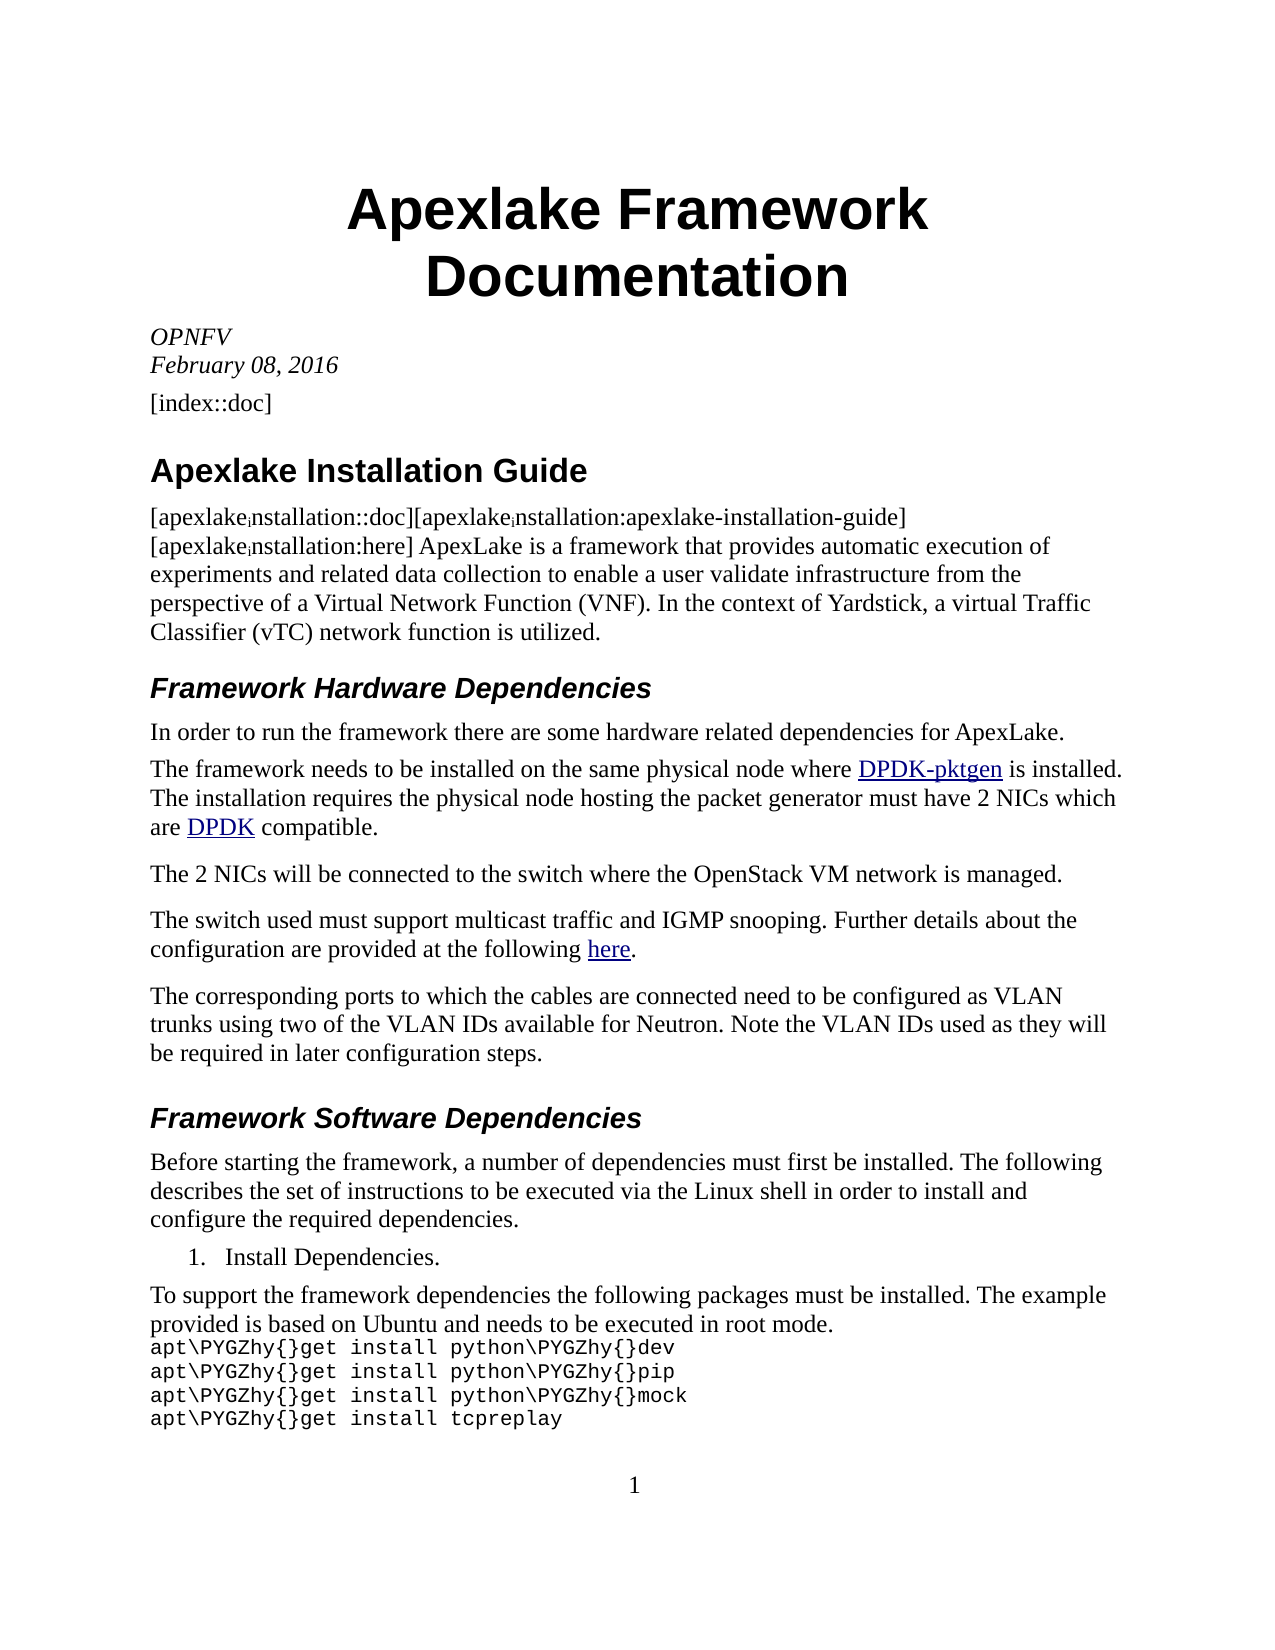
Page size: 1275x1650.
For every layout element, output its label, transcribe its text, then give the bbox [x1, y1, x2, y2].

subtitle Framework Software Dependencies [150, 1101, 1125, 1134]
text apt\PYGZhy{}get install tcpreplay [150, 1408, 1125, 1432]
text apt\PYGZhy{}get install python\PYGZhy{}mock [150, 1385, 1125, 1408]
subtitle Framework Hardware Dependencies [150, 671, 1125, 704]
title Apexlake Framework Documentation [150, 175, 1125, 309]
text Before starting the framework, a number of dependencies must first be installed. The following describes the set of instructions to be executed via the Linux shell in order to install and configure the required dependencies. [150, 1147, 1125, 1233]
text [apexlakeinstallation::doc][apexlakeinstallation:apexlake-installation-guide][apexlakeinstallation:here] ApexLake is a framework that provides automatic execution of experiments and related data collection to enable a user validate infrastructure from the perspective of a Virtual Network Function (VNF). In the context of Yardstick, a virtual Traffic Classifier (vTC) network function is utilized. [150, 502, 1125, 646]
text OPNFV [150, 322, 1125, 350]
text apt\PYGZhy{}get install python\PYGZhy{}dev [150, 1337, 1125, 1361]
text The switch used must support multicast traffic and IGMP snooping. Further details about the configuration are provided at the following here. [150, 905, 1125, 963]
text The 2 NICs will be connected to the switch where the OpenStack VM network is managed. [150, 859, 1125, 887]
text To support the framework dependencies the following packages must be installed. The example provided is based on Ubuntu and needs to be executed in root mode. [150, 1280, 1125, 1337]
text The framework needs to be installed on the same physical node where DPDK-pktgen is installed. The installation requires the physical node hosting the packet generator must have 2 NICs which are DPDK compatible. [150, 754, 1125, 841]
subtitle Apexlake Installation Guide [150, 451, 1125, 489]
text [index::doc] [150, 388, 1125, 417]
text In order to run the framework there are some hardware related dependencies for ApexLake. [150, 717, 1125, 746]
text February 08, 2016 [150, 350, 1125, 379]
text The corresponding ports to which the cables are connected need to be configured as VLAN trunks using two of the VLAN IDs available for Neutron. Note the VLAN IDs used as they will be required in later configuration steps. [150, 981, 1125, 1067]
list Install Dependencies. [187, 1242, 1125, 1271]
text apt\PYGZhy{}get install python\PYGZhy{}pip [150, 1361, 1125, 1385]
